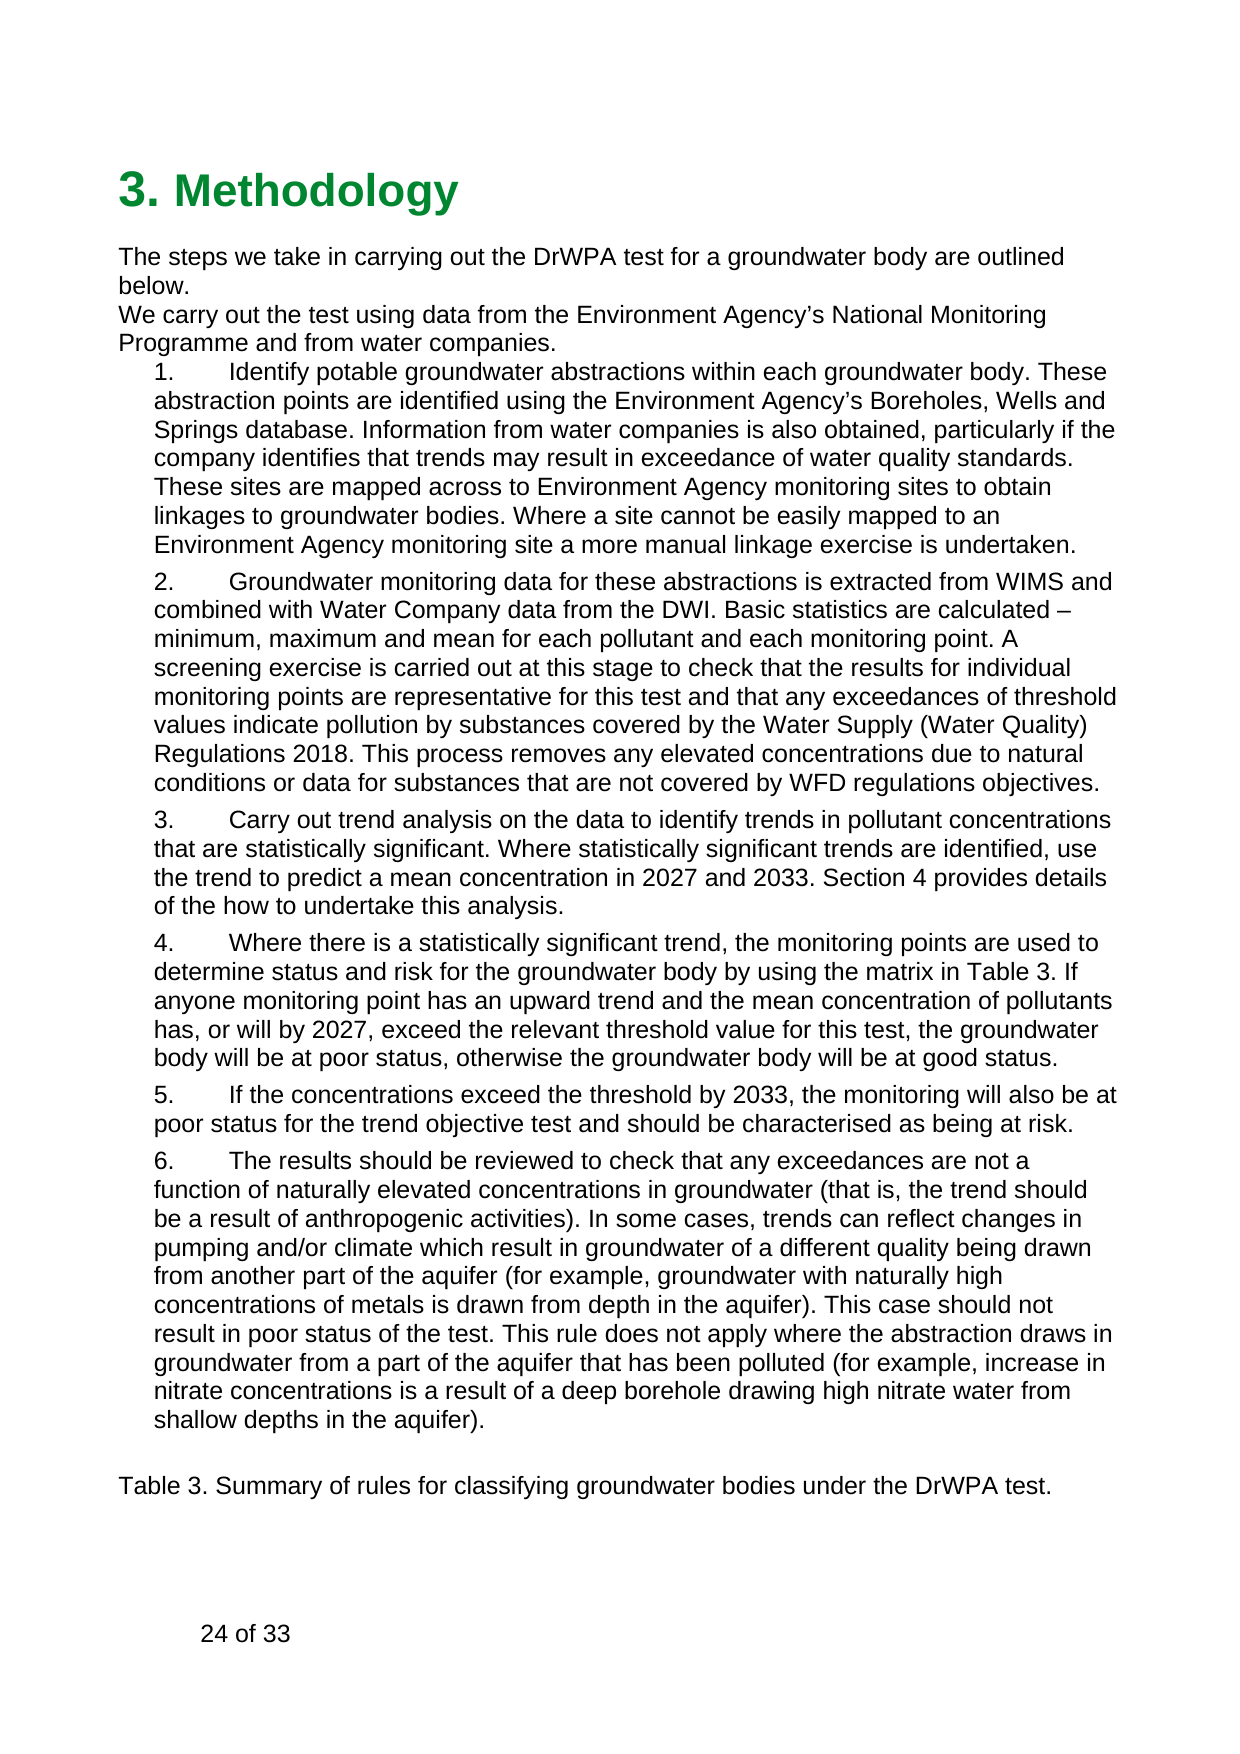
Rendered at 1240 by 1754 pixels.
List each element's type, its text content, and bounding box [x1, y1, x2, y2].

text We carry out the test using data from the Environment Agency’s National Monitoring Programme and from water companies. [118, 300, 1121, 357]
text 1. Identify potable groundwater abstractions within each groundwater body. These abstraction points are identified using the Environment Agency’s Boreholes, Wells and Springs database. Information from water companies is also obtained, particularly if the company identifies that trends may result in exceedance of water quality standards. These sites are mapped across to Environment Agency monitoring sites to obtain linkages to groundwater bodies. Where a site cannot be easily mapped to an Environment Agency monitoring site a more manual linkage exercise is undertaken. [153, 357, 1121, 558]
text 2. Groundwater monitoring data for these abstractions is extracted from WIMS and combined with Water Company data from the DWI. Basic statistics are calculated – minimum, maximum and mean for each pollutant and each monitoring point. A screening exercise is carried out at this stage to check that the results for individual monitoring points are representative for this test and that any exceedances of threshold values indicate pollution by substances covered by the Water Supply (Water Quality) Regulations 2018. This process removes any elevated concentrations due to natural conditions or data for substances that are not covered by WFD regulations objectives. [153, 567, 1121, 797]
text 6. The results should be reviewed to check that any exceedances are not a function of naturally elevated concentrations in groundwater (that is, the trend should be a result of anthropogenic activities). In some cases, trends can reflect changes in pumping and/or climate which result in groundwater of a different quality being drawn from another part of the aquifer (for example, groundwater with naturally high concentrations of metals is drawn from depth in the aquifer). This case should not result in poor status of the test. This rule does not apply where the abstraction draws in groundwater from a part of the aquifer that has been polluted (for example, increase in nitrate concentrations is a result of a deep borehole drawing high nitrate water from shallow depths in the aquifer). [153, 1146, 1121, 1434]
text 3. Carry out trend analysis on the data to identify trends in pollutant concentrations that are statistically significant. Where statistically significant trends are identified, use the trend to predict a mean concentration in 2027 and 2033. Section 4 provides details of the how to undertake this analysis. [153, 805, 1121, 920]
text 5. If the concentrations exceed the threshold by 2033, the monitoring will also be at poor status for the trend objective test and should be characterised as being at risk. [153, 1081, 1121, 1138]
subtitle Methodology [118, 160, 1121, 217]
text 4. Where there is a statistically significant trend, the monitoring points are used to determine status and risk for the groundwater body by using the matrix in Table 3. If anyone monitoring point has an upward trend and the mean concentration of pollutants has, or will by 2027, exceed the relevant threshold value for this test, the groundwater body will be at poor status, otherwise the groundwater body will be at good status. [153, 928, 1121, 1072]
text Table 3. Summary of rules for classifying groundwater bodies under the DrWPA test. [118, 1471, 1121, 1500]
text The steps we take in carrying out the DrWPA test for a groundwater body are outlined below. [118, 242, 1121, 300]
